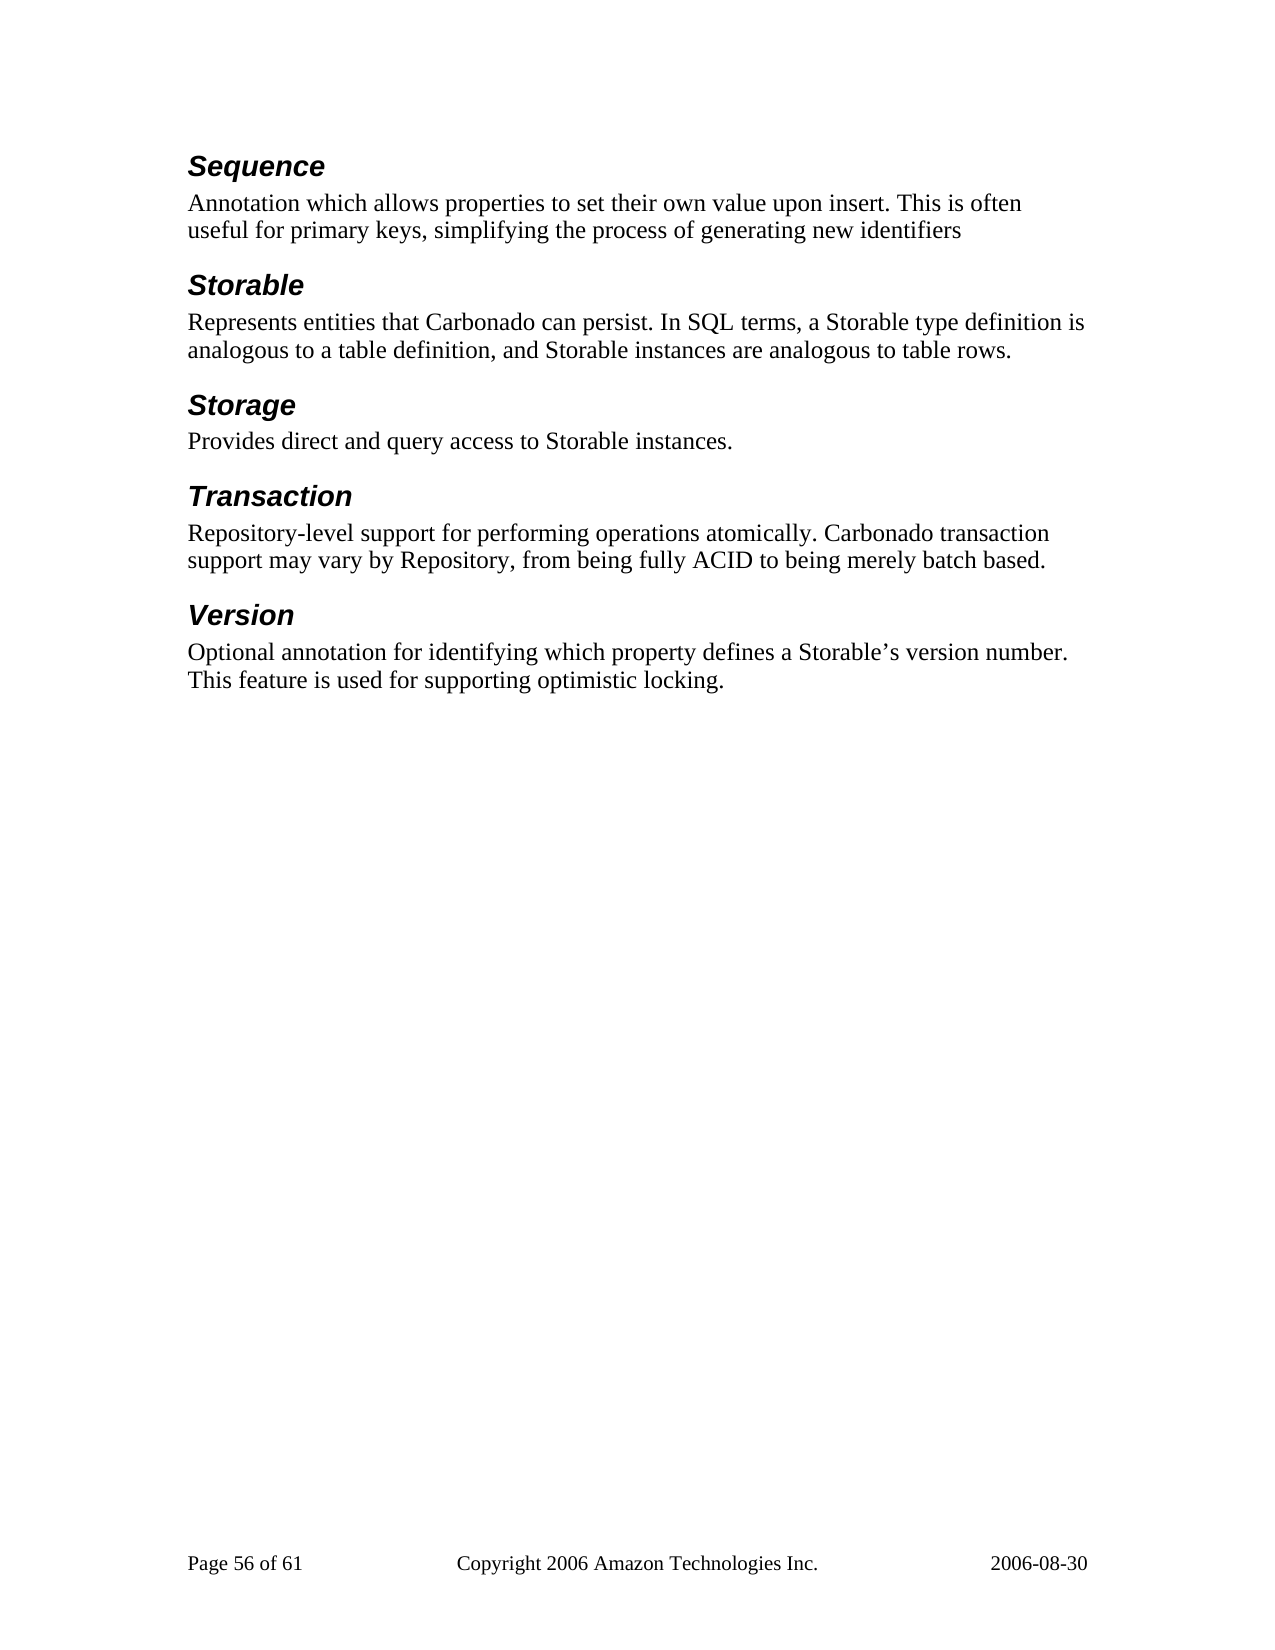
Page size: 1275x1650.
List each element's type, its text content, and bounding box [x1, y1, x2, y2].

text Repository-level support for performing operations atomically. Carbonado transaction support may vary by Repository, from being fully ACID to being merely batch based. [187, 519, 1087, 574]
text Version [187, 599, 1087, 632]
text Optional annotation for identifying which property defines a Storable’s version number. This feature is used for supporting optimistic locking. [187, 638, 1087, 694]
text Storage [187, 388, 1087, 421]
text Storable [187, 269, 1087, 302]
text Transaction [187, 480, 1087, 513]
text Provides direct and query access to Storable instances. [187, 427, 1087, 455]
text Annotation which allows properties to set their own value upon insert. This is often useful for primary keys, simplifying the process of generating new identifiers [187, 189, 1087, 244]
text Sequence [187, 150, 1087, 183]
text Represents entities that Carbonado can persist. In SQL terms, a Storable type definition is analogous to a table definition, and Storable instances are analogous to table rows. [187, 308, 1087, 363]
